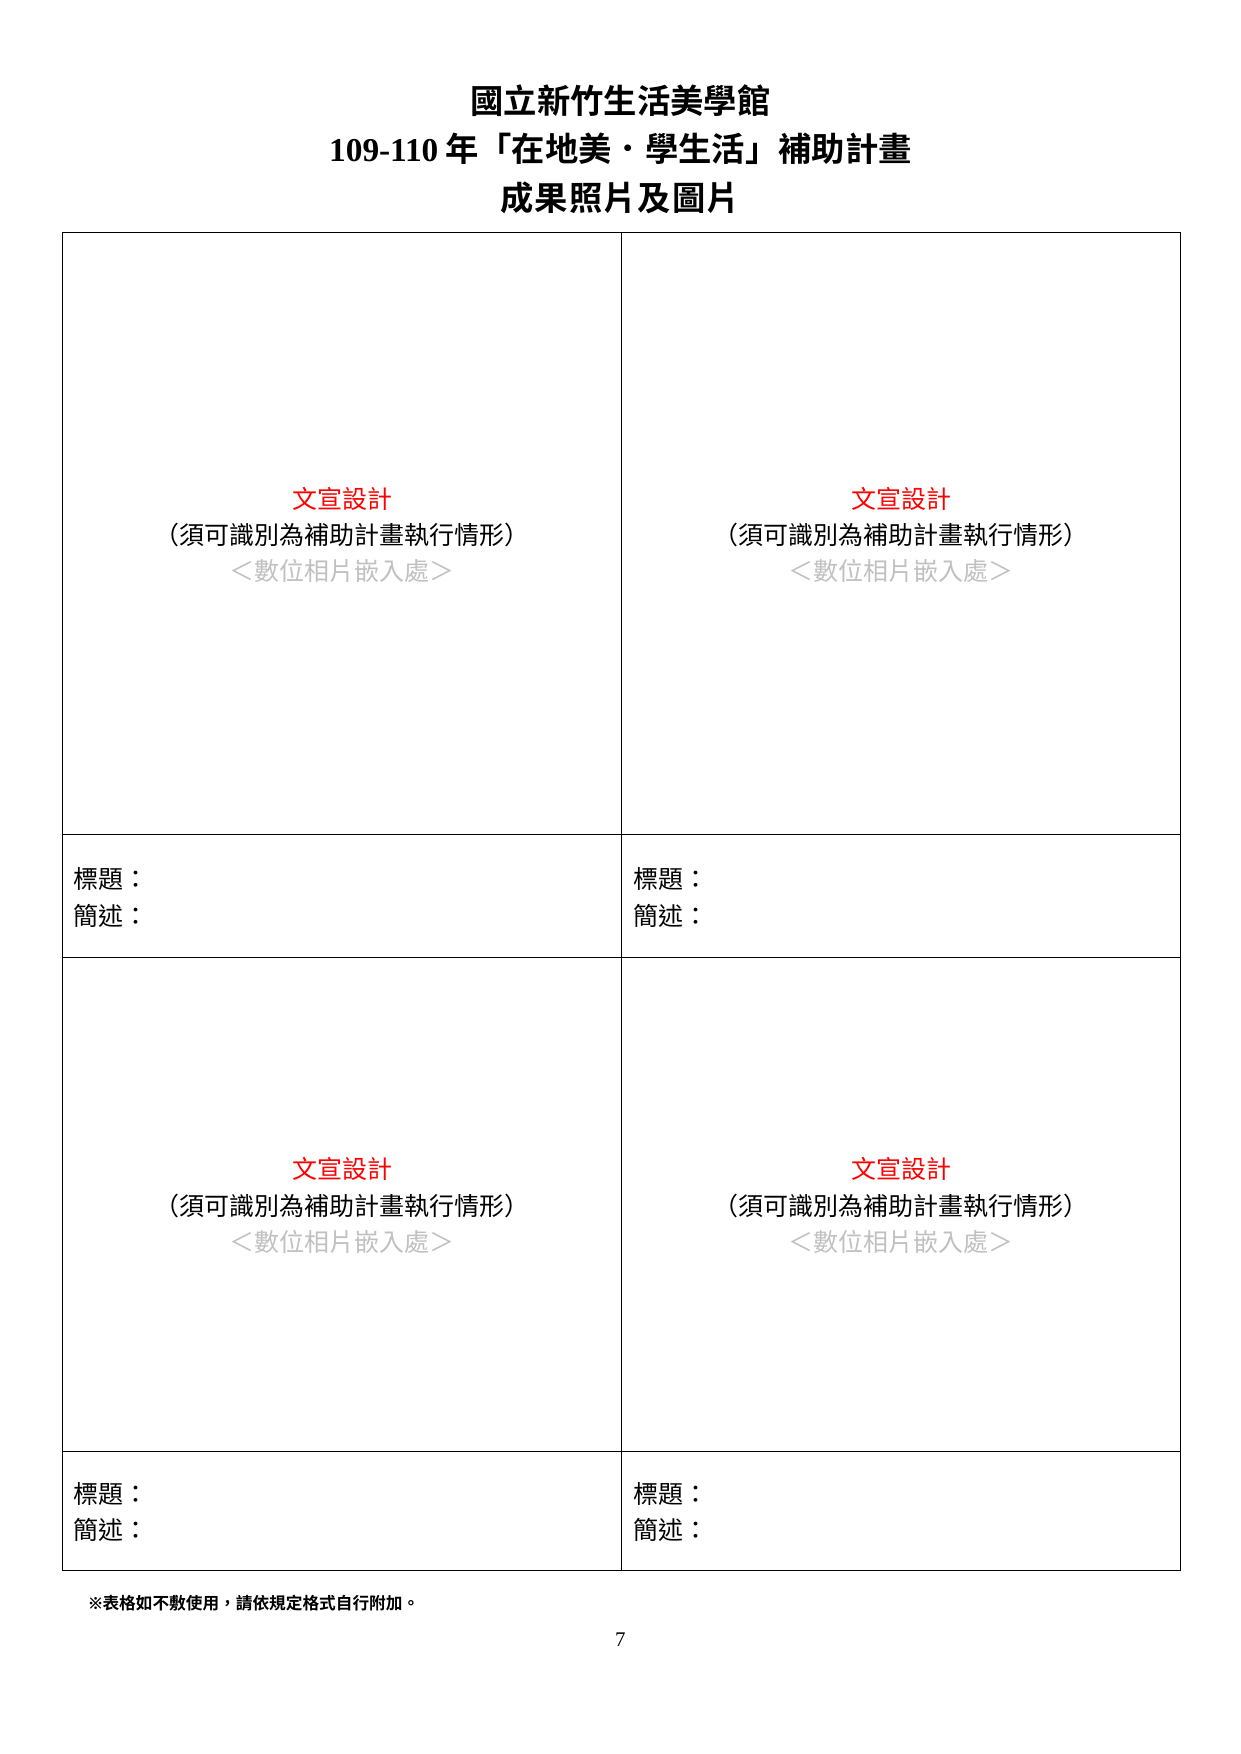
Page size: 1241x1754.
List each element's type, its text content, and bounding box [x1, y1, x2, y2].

text 109-110年「在地美．學生活」補助計畫 [89, 123, 1152, 171]
text 成果照片及圖片 [89, 171, 1152, 220]
text 國立新竹生活美學館 [89, 75, 1152, 123]
text ※表格如不敷使用，請依規定格式自行附加。 [89, 1590, 1152, 1614]
table_header 文宣設計 （須可識別為補助計畫執行情形） ＜數位相片嵌入處＞ [63, 233, 621, 834]
table_cell 標題： 簡述： [622, 1452, 1180, 1570]
table_cell 標題： 簡述： [622, 835, 1180, 957]
table_cell 文宣設計 （須可識別為補助計畫執行情形） ＜數位相片嵌入處＞ [622, 958, 1180, 1451]
table_cell 文宣設計 （須可識別為補助計畫執行情形） ＜數位相片嵌入處＞ [63, 958, 621, 1451]
table_cell 標題： 簡述： [63, 835, 621, 957]
table_cell 標題： 簡述： [63, 1452, 621, 1570]
table_header 文宣設計 （須可識別為補助計畫執行情形） ＜數位相片嵌入處＞ [622, 233, 1180, 834]
